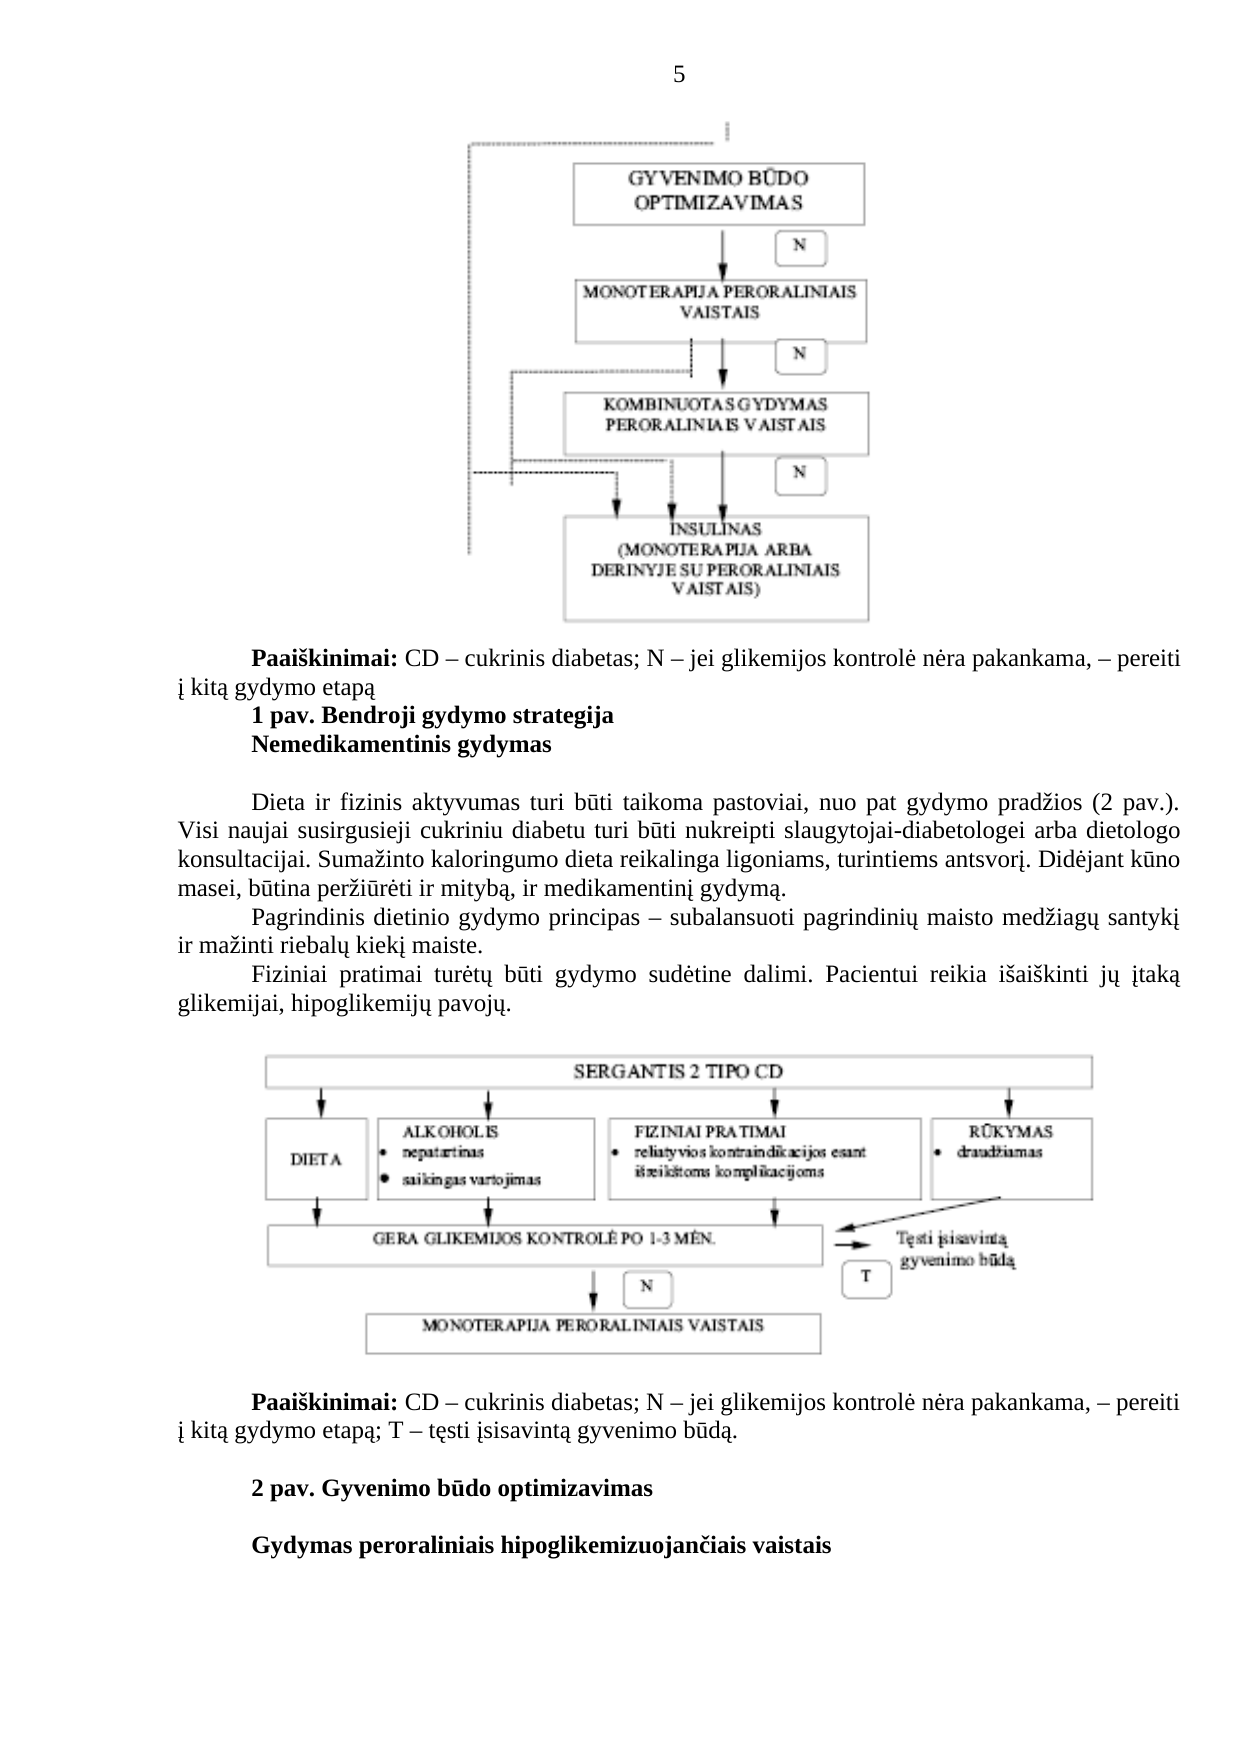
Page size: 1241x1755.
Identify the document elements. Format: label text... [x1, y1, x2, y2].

text Dieta ir fizinis aktyvumas turi būti taikoma pastoviai, nuo pat gydymo pradžios (2 pav.). Visi naujai susirgusieji cukriniu diabetu turi būti nukreipti slaugytojai-diabetologei arba dietologo konsultacijai. Sumažinto kaloringumo dieta reikalinga ligoniams, turintiems antsvorį. Didėjant kūno masei, būtina peržiūrėti ir mitybą, ir medikamentinį gydymą. [177, 787, 1181, 902]
text Nemedikamentinis gydymas [177, 729, 1181, 758]
text Paaiškinimai: CD – cukrinis diabetas; N – jei glikemijos kontrolė nėra pakankama, – pereiti į kitą gydymo etapą [177, 643, 1181, 701]
text Pagrindinis dietinio gydymo principas – subalansuoti pagrindinių maisto medžiagų santykį ir mažinti riebalų kiekį maiste. [177, 902, 1181, 959]
text Fiziniai pratimai turėtų būti gydymo sudėtine dalimi. Pacientui reikia išaiškinti jų įtaką glikemijai, hipoglikemijų pavojų. [177, 959, 1181, 1017]
text 2 pav. Gyvenimo būdo optimizavimas [177, 1473, 1181, 1502]
text Paaiškinimai: CD – cukrinis diabetas; N – jei glikemijos kontrolė nėra pakankama, – pereiti į kitą gydymo etapą; T – tęsti įsisavintą gyvenimo būdą. [177, 1387, 1181, 1444]
text Gydymas peroraliniais hipoglikemizuojančiais vaistais [177, 1531, 1181, 1559]
text 1 pav. Bendroji gydymo strategija [177, 701, 1181, 729]
